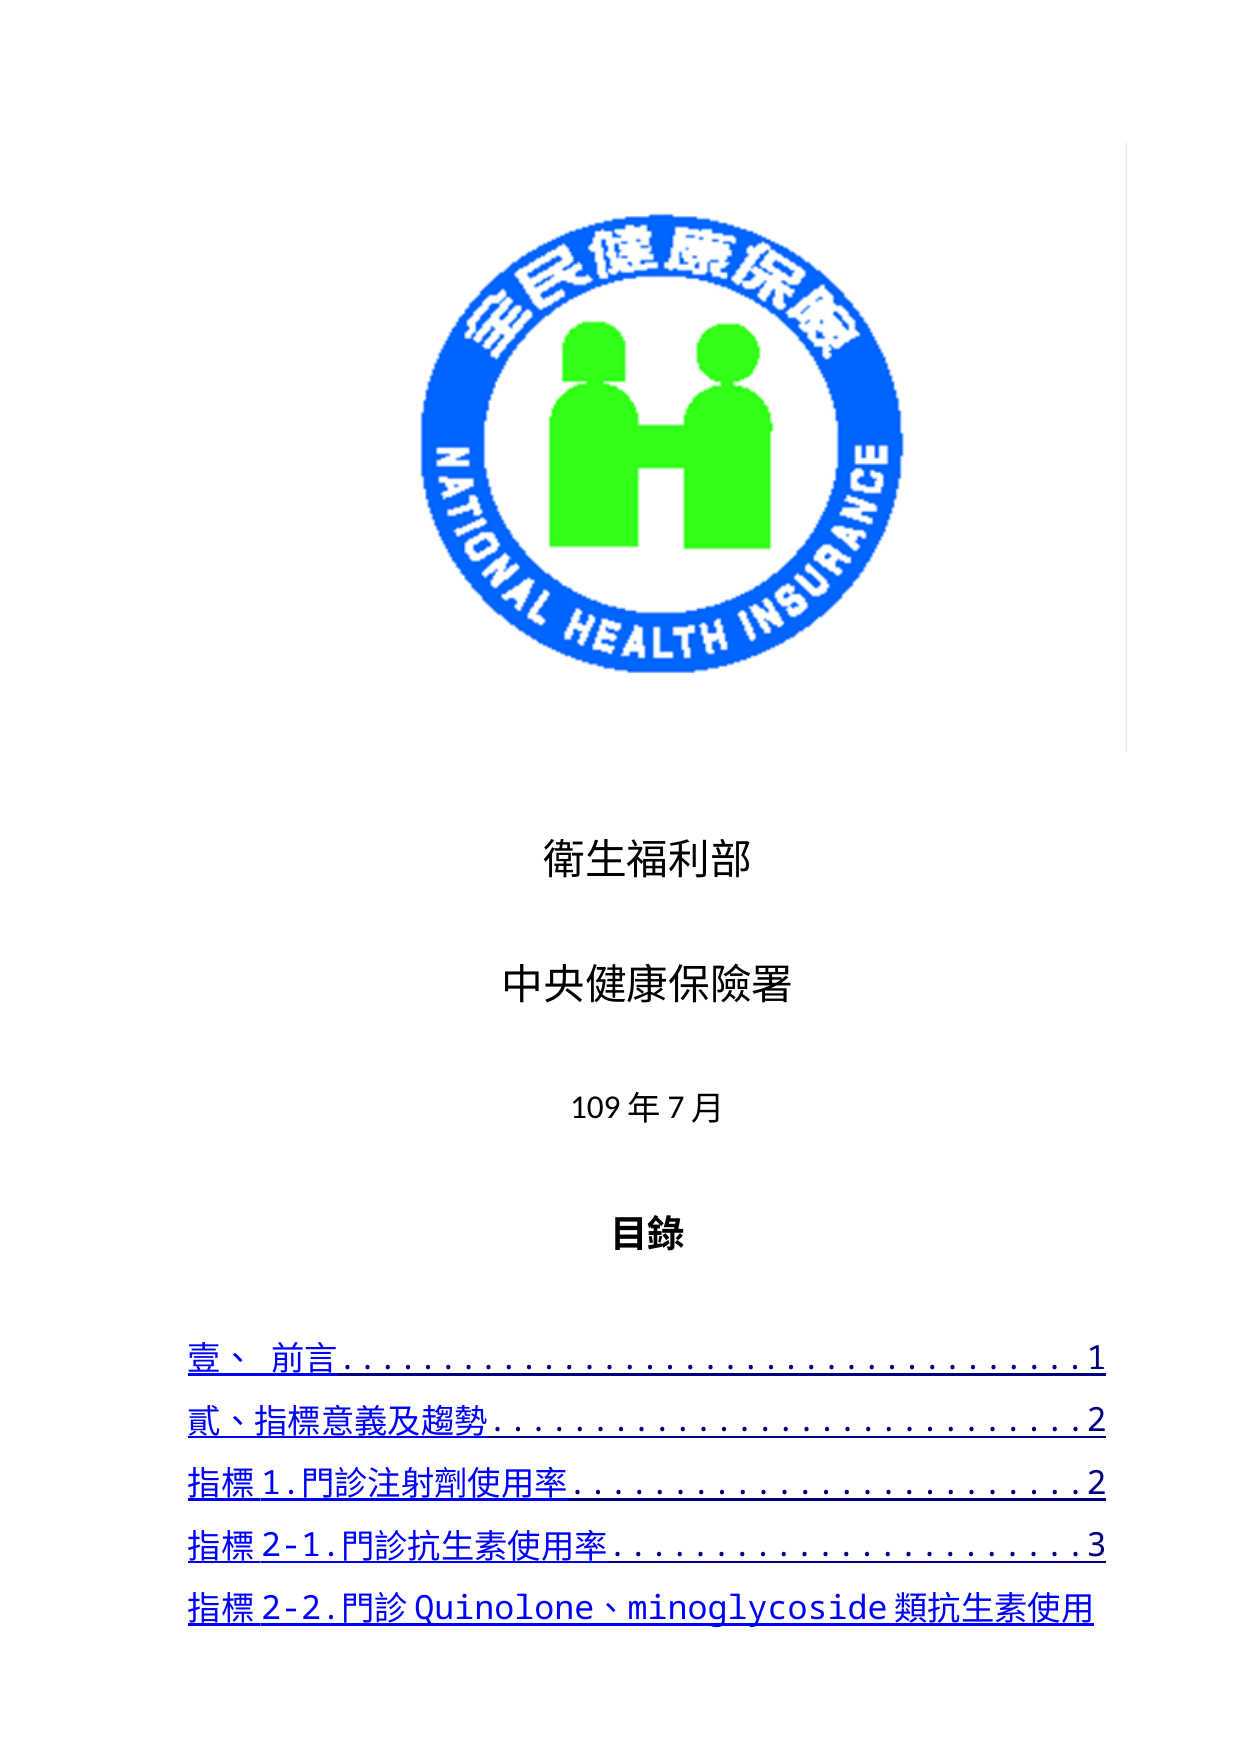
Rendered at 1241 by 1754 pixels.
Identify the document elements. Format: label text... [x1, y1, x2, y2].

text 貳、指標意義及趨勢 2 [187, 1377, 1107, 1439]
text 中央健康保險署 [187, 939, 1107, 1002]
text 指標1.門診注射劑使用率 2 [187, 1439, 1107, 1502]
text 109年7月 [186, 1064, 1107, 1127]
text 目錄 [187, 1189, 1107, 1252]
text 指標2-2.門診Quinolone、minoglycoside類抗生素使用率 4 [187, 1564, 1107, 1627]
text 指標2-1.門診抗生素使用率 3 [187, 1502, 1107, 1564]
text 壹、 前言 1 [187, 1314, 1107, 1377]
text 衛生福利部 [187, 814, 1107, 877]
